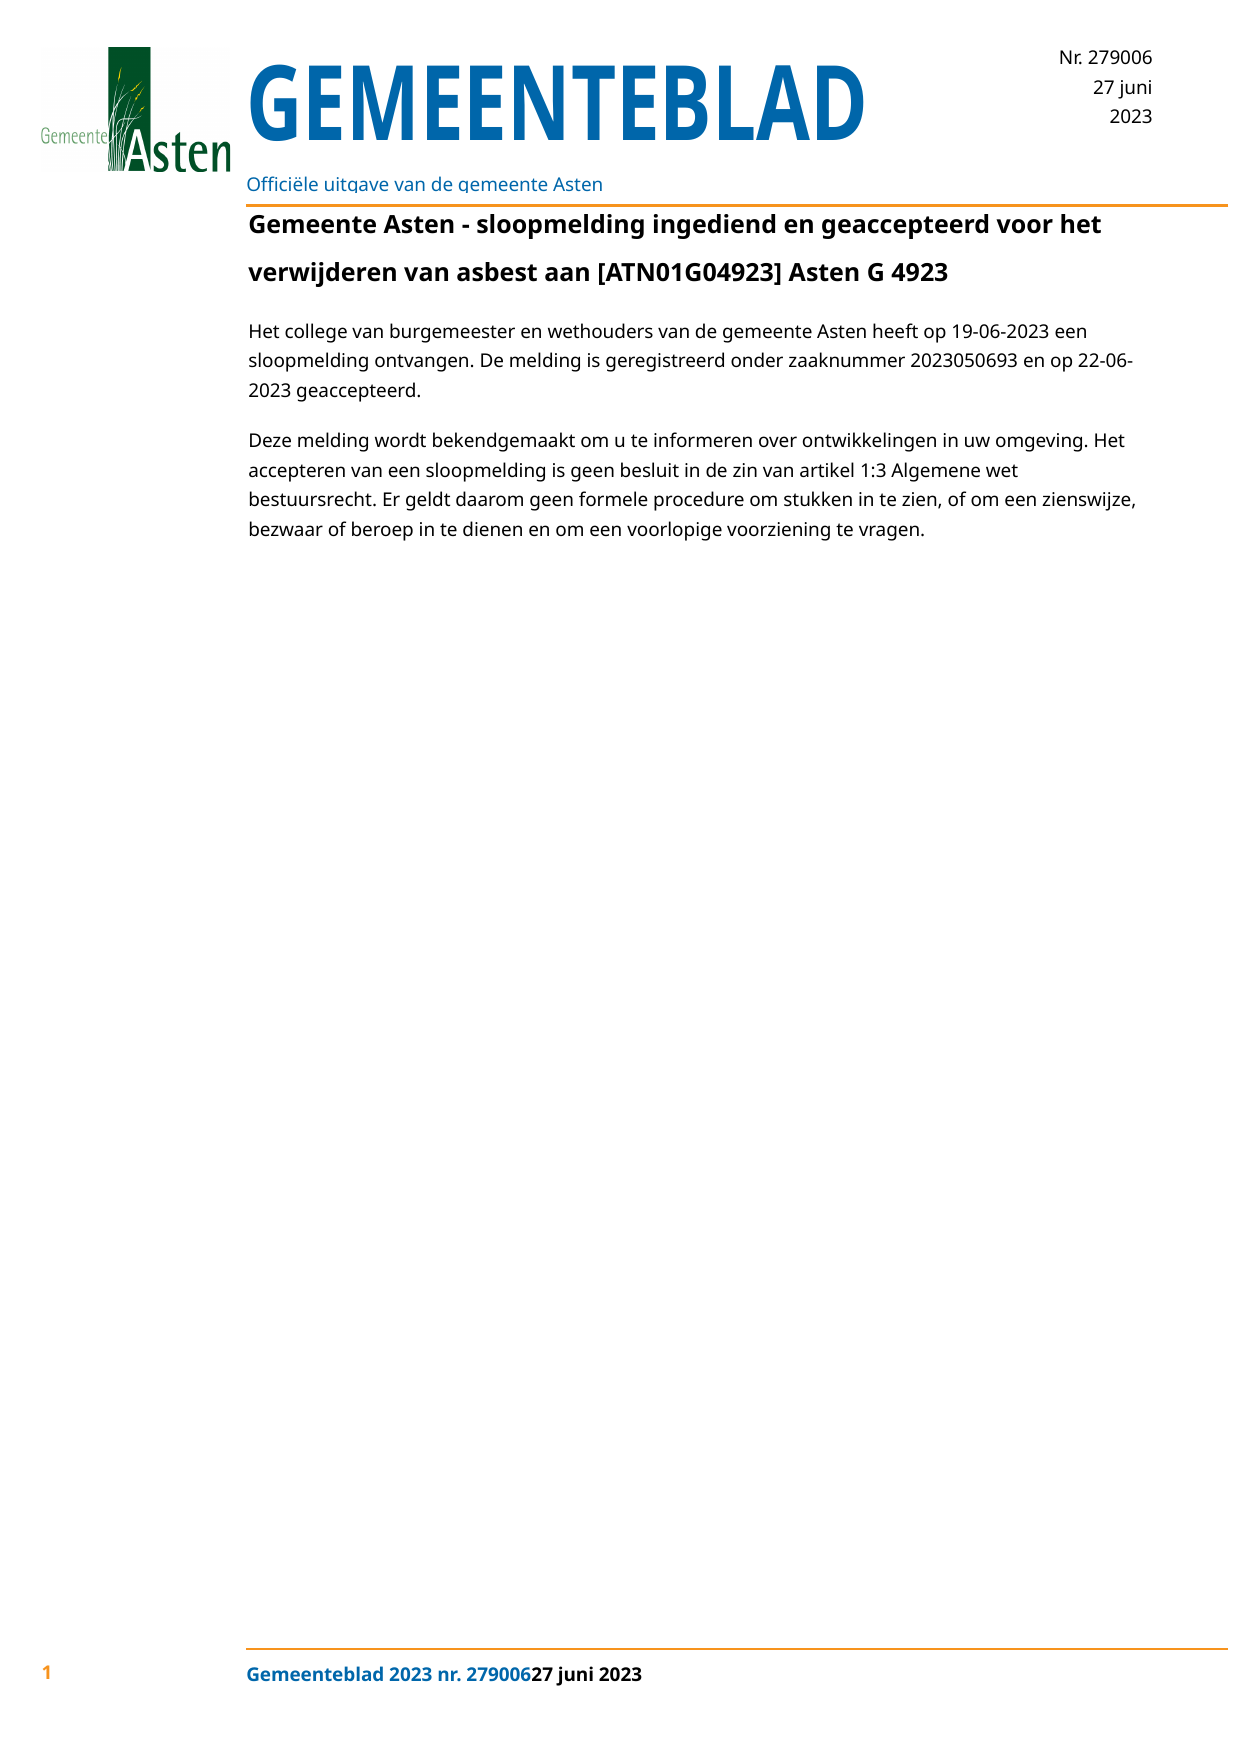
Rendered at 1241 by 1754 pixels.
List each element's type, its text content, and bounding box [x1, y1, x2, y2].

text Deze melding wordt bekendgemaakt om u te informeren over ontwikkelingen in uw omgeving. Het accepteren van een sloopmelding is geen besluit in de zin van artikel 1:3 Algemene wet bestuursrecht. Er geldt daarom geen formele procedure om stukken in te zien, of om een zienswijze, bezwaar of beroep in te dienen en om een voorlopige voorziening te vragen. [248, 427, 1152, 542]
text Gemeente Asten - sloopmelding ingediend en geaccepteerd voor het verwijderen van asbest aan [ATN01G04923] Asten G 4923 [248, 207, 1152, 288]
picture [41, 47, 231, 172]
text Het college van burgemeester en wethouders van de gemeente Asten heeft op 19-06-2023 een sloopmelding ontvangen. De melding is geregistreerd onder zaaknummer 2023050693 en op 22-06-2023 geaccepteerd. [248, 318, 1152, 403]
